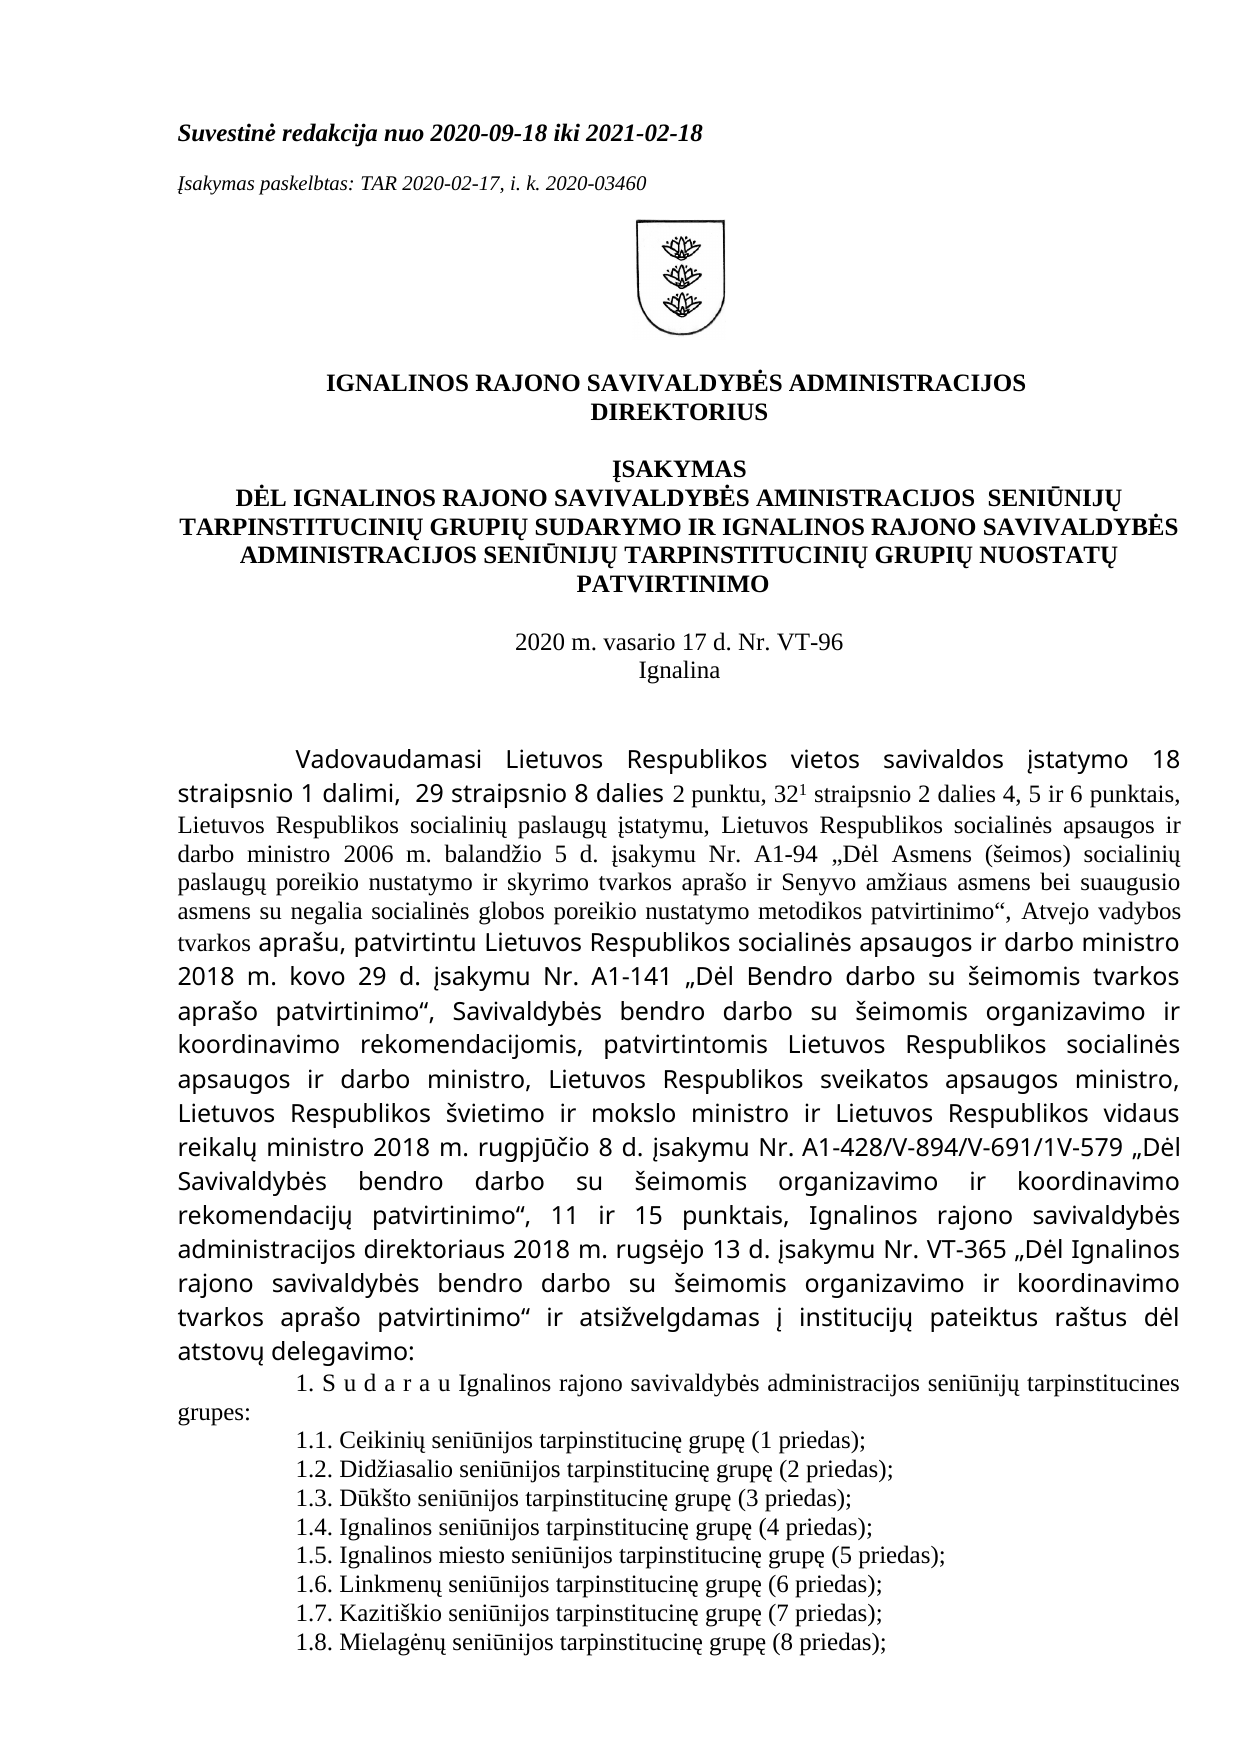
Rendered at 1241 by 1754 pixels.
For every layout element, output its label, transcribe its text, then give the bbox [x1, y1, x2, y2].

text 1.3. Dūkšto seniūnijos tarpinstitucinę grupę (3 priedas); [177, 1483, 1181, 1512]
text 1.7. Kazitiškio seniūnijos tarpinstitucinę grupę (7 priedas); [177, 1598, 1181, 1627]
text 1.8. Mielagėnų seniūnijos tarpinstitucinę grupę (8 priedas); [177, 1627, 1181, 1655]
text Įsakymas paskelbtas: TAR 2020-02-17, i. k. 2020-03460 [177, 171, 1181, 195]
text DĖL IGNALINOS RAJONO SAVIVALDYBĖS aministracijos SENIŪNIJŲ TARPINSTITUCINIŲ GRUPIŲ SUDARYMO IR IGNALINOS RAJONO SAVIVALDYBĖS ADMINISTRACIJOS SENIŪNIJŲ TARPINSTITUCINIŲ GRUPIŲ NUOSTATŲ PATVIRTINIMO [177, 483, 1181, 598]
text Suvestinė redakcija nuo 2020-09-18 iki 2021-02-18 [177, 118, 1181, 147]
text 1.1. Ceikinių seniūnijos tarpinstitucinę grupę (1 priedas); [177, 1425, 1181, 1454]
text 1.4. Ignalinos seniūnijos tarpinstitucinę grupę (4 priedas); [177, 1512, 1181, 1540]
text Ignalina [177, 656, 1181, 684]
text ĮSAKYMAS [177, 454, 1181, 483]
text DIREKTORIUS [177, 397, 1181, 426]
text 1.6. Linkmenų seniūnijos tarpinstitucinę grupę (6 priedas); [177, 1569, 1181, 1598]
text IGNALINOS RAJONO SAVIVALDYBĖS ADMINISTRACIJOS [177, 368, 1181, 397]
text 1. S u d a r a u Ignalinos rajono savivaldybės administracijos seniūnijų tarpinstitucines grupes: [177, 1368, 1181, 1425]
text Vadovaudamasi Lietuvos Respublikos vietos savivaldos įstatymo 18 straipsnio 1 dalimi, 29 straipsnio 8 dalies 2 punktu, 321 straipsnio 2 dalies 4, 5 ir 6 punktais, Lietuvos Respublikos socialinių paslaugų įstatymu, Lietuvos Respublikos socialinės apsaugos ir darbo ministro 2006 m. balandžio 5 d. įsakymu Nr. A1-94 „Dėl Asmens (šeimos) socialinių paslaugų poreikio nustatymo ir skyrimo tvarkos aprašo ir Senyvo amžiaus asmens bei suaugusio asmens su negalia socialinės globos poreikio nustatymo metodikos patvirtinimo“, Atvejo vadybos tvarkos aprašu, patvirtintu Lietuvos Respublikos socialinės apsaugos ir darbo ministro 2018 m. kovo 29 d. įsakymu Nr. A1-141 „Dėl Bendro darbo su šeimomis tvarkos aprašo patvirtinimo“, Savivaldybės bendro darbo su šeimomis organizavimo ir koordinavimo rekomendacijomis, patvirtintomis Lietuvos Respublikos socialinės apsaugos ir darbo ministro, Lietuvos Respublikos sveikatos apsaugos ministro, Lietuvos Respublikos švietimo ir mokslo ministro ir Lietuvos Respublikos vidaus reikalų ministro 2018 m. rugpjūčio 8 d. įsakymu Nr. A1-428/V-894/V-691/1V-579 „Dėl Savivaldybės bendro darbo su šeimomis organizavimo ir koordinavimo rekomendacijų patvirtinimo“, 11 ir 15 punktais, Ignalinos rajono savivaldybės administracijos direktoriaus 2018 m. rugsėjo 13 d. įsakymu Nr. VT-365 „Dėl Ignalinos rajono savivaldybės bendro darbo su šeimomis organizavimo ir koordinavimo tvarkos aprašo patvirtinimo“ ir atsižvelgdamas į institucijų pateiktus raštus dėl atstovų delegavimo: [177, 742, 1181, 1368]
text 2020 m. vasario 17 d. Nr. VT-96 [177, 627, 1181, 656]
text 1.2. Didžiasalio seniūnijos tarpinstitucinę grupę (2 priedas); [177, 1454, 1181, 1483]
text 1.5. Ignalinos miesto seniūnijos tarpinstitucinę grupę (5 priedas); [177, 1540, 1181, 1569]
